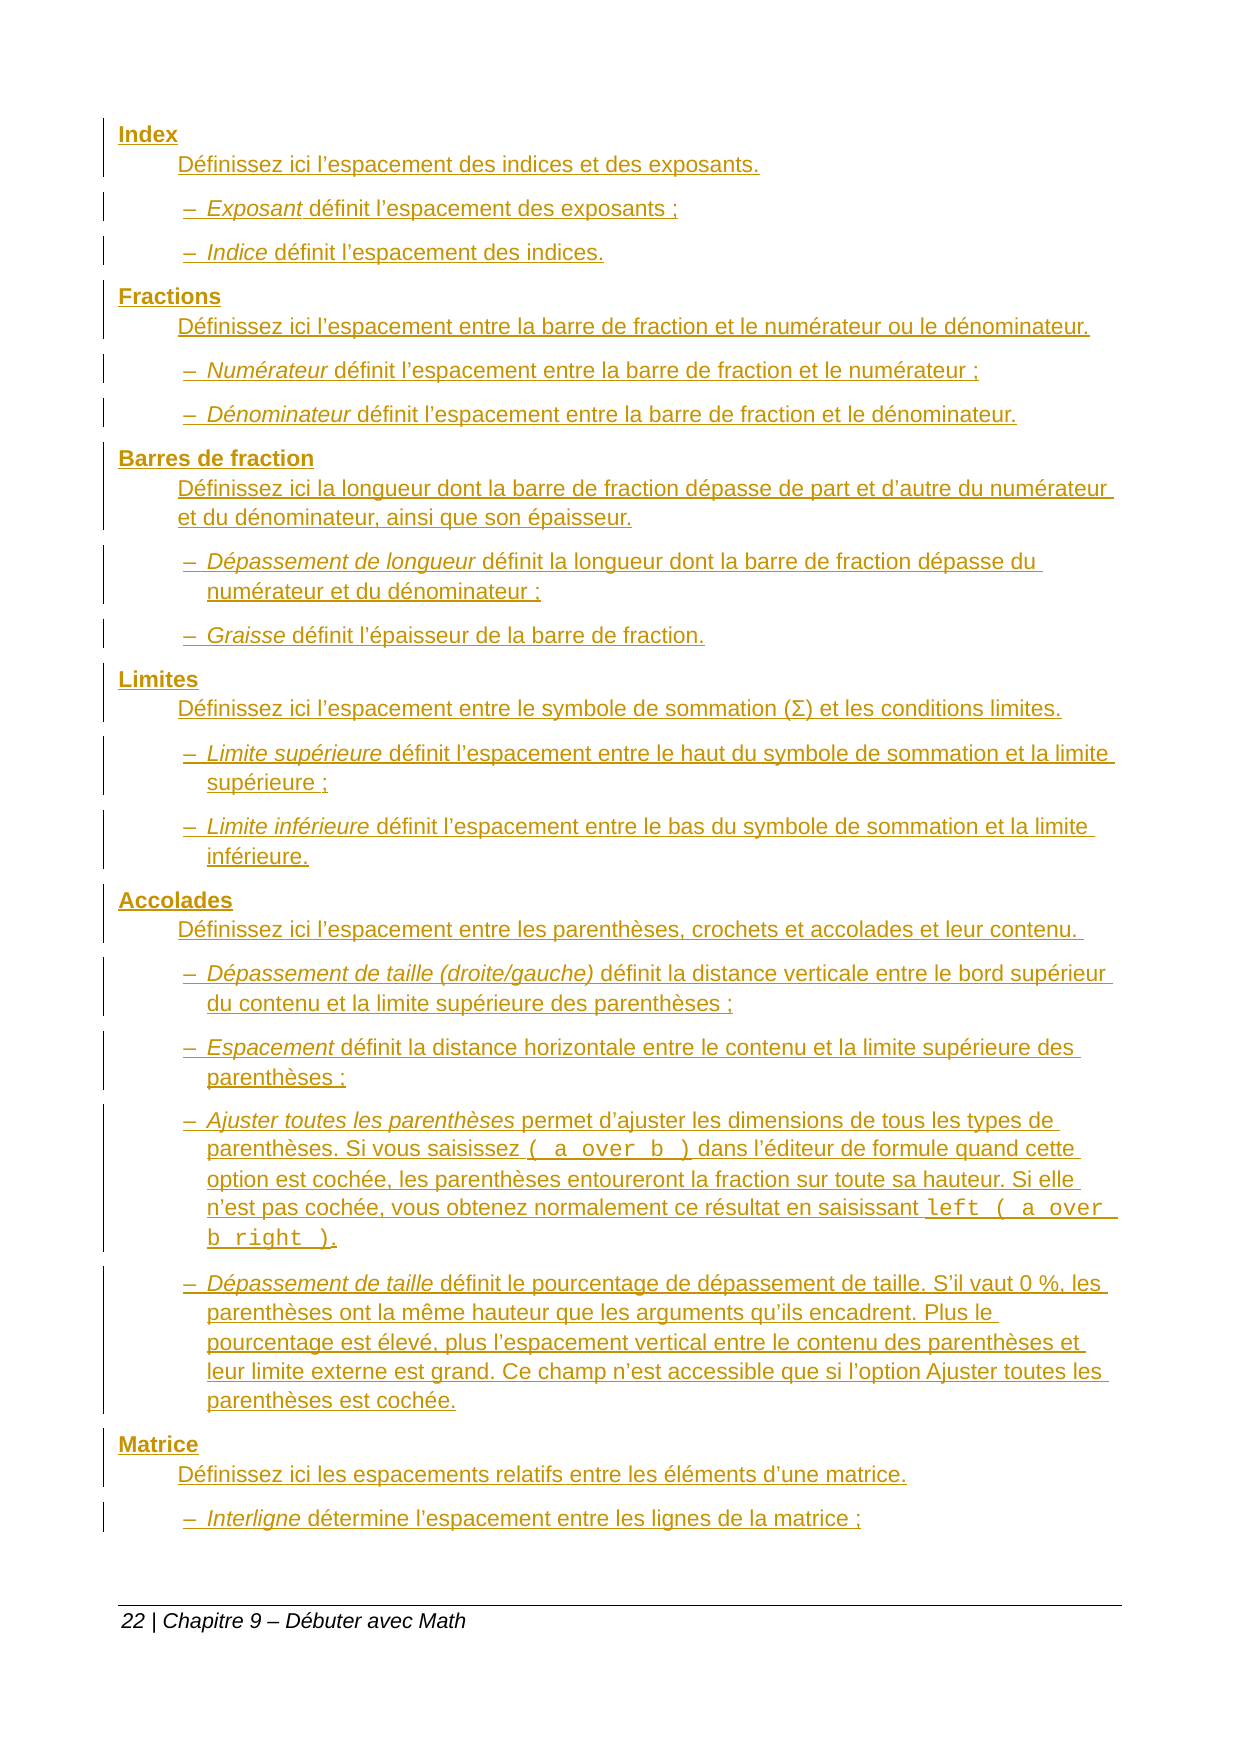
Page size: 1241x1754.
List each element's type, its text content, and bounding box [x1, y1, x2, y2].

list Limite supérieure définit l’espacement entre le haut du symbole de sommation et la limite supérieure ; [183, 736, 1122, 795]
list Dénominateur définit l’espacement entre la barre de fraction et le dénominateur. [183, 398, 1122, 427]
subtitle Limites [118, 663, 1122, 692]
list Définissez ici l’espacement des indices et des exposants. [177, 148, 1122, 177]
list Dépassement de taille (droite/gauche) définit la distance verticale entre le bord supérieur du contenu et la limite supérieure des parenthèses ; [183, 957, 1122, 1016]
list Définissez ici l’espacement entre le symbole de sommation (Σ) et les conditions limites. [177, 692, 1122, 722]
subtitle Fractions [118, 280, 1122, 309]
subtitle Accolades [118, 883, 1122, 913]
subtitle Index [118, 118, 1122, 148]
list Indice définit l’espacement des indices. [183, 236, 1122, 265]
subtitle Barres de fraction [118, 442, 1122, 471]
list Interligne détermine l’espacement entre les lignes de la matrice ; [183, 1502, 1122, 1532]
list Espacement définit la distance horizontale entre le contenu et la limite supérieure des parenthèses ; [183, 1031, 1122, 1090]
list Numérateur définit l’espacement entre la barre de fraction et le numérateur ; [183, 354, 1122, 383]
list Définissez ici les espacements relatifs entre les éléments d’une matrice. [177, 1458, 1122, 1487]
list Dépassement de longueur définit la longueur dont la barre de fraction dépasse du numérateur et du dénominateur ; [183, 545, 1122, 604]
list Définissez ici l’espacement entre la barre de fraction et le numérateur ou le dénominateur. [177, 309, 1122, 339]
list Limite inférieure définit l’espacement entre le bas du symbole de sommation et la limite inférieure. [183, 810, 1122, 869]
list Exposant définit l’espacement des exposants ; [183, 192, 1122, 221]
list Graisse définit l’épaisseur de la barre de fraction. [183, 619, 1122, 648]
subtitle Matrice [118, 1428, 1122, 1458]
list Définissez ici l’espacement entre les parenthèses, crochets et accolades et leur contenu. [177, 913, 1122, 942]
list Définissez ici la longueur dont la barre de fraction dépasse de part et d’autre du numérateur et du dénominateur, ainsi que son épaisseur. [177, 471, 1122, 530]
list Dépassement de taille définit le pourcentage de dépassement de taille. S’il vaut 0 %, les parenthèses ont la même hauteur que les arguments qu’ils encadrent. Plus le pourcentage est élevé, plus l’espacement vertical entre le contenu des parenthèses et leur limite externe est grand. Ce champ n’est accessible que si l’option Ajuster toutes les parenthèses est cochée. [183, 1266, 1122, 1414]
list Ajuster toutes les parenthèses permet d’ajuster les dimensions de tous les types de parenthèses. Si vous saisissez ( a over b ) dans l’éditeur de formule quand cette option est cochée, les parenthèses entoureront la fraction sur toute sa hauteur. Si elle n’est pas cochée, vous obtenez normalement ce résultat en saisissant left ( a over b right ). [183, 1104, 1122, 1252]
